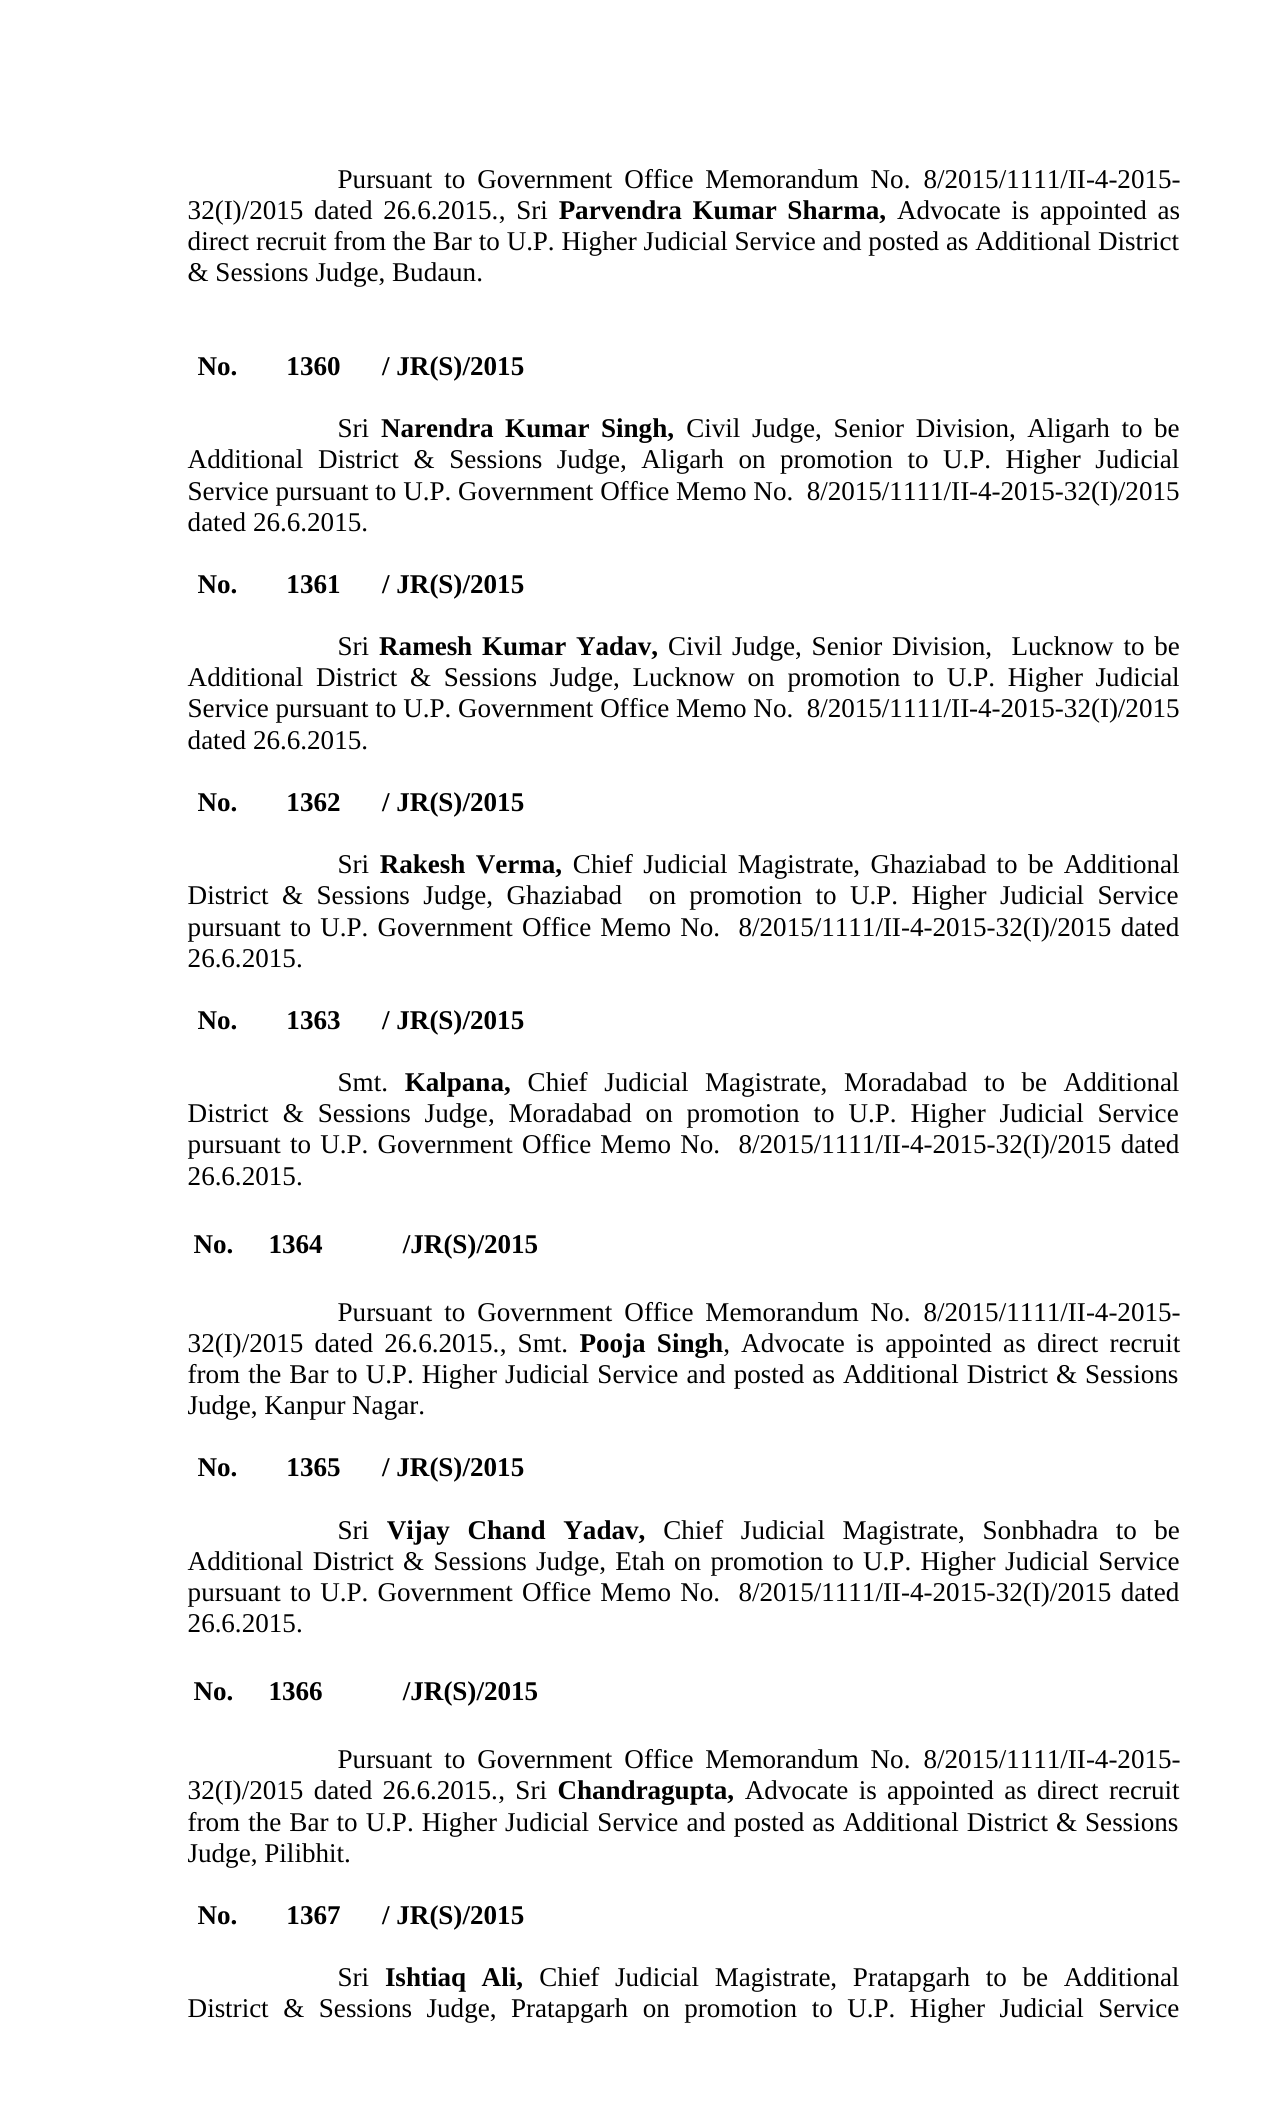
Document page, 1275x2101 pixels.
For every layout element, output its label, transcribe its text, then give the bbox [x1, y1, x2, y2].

text Sri Rakesh Verma, Chief Judicial Magistrate, Ghaziabad to be Additional District & Sessions Judge, Ghaziabad on promotion to U.P. Higher Judicial Service pursuant to U.P. Government Office Memo No. 8/2015/1111/II-4-2015-32(I)/2015 dated 26.6.2015. [187, 848, 1181, 973]
table_header / JR(S)/2015 [364, 350, 714, 381]
table_header 1361 [275, 568, 364, 599]
table_header / JR(S)/2015 [364, 568, 714, 599]
text Smt. Kalpana, Chief Judicial Magistrate, Moradabad to be Additional District & Sessions Judge, Moradabad on promotion to U.P. Higher Judicial Service pursuant to U.P. Government Office Memo No. 8/2015/1111/II-4-2015-32(I)/2015 dated 26.6.2015. [187, 1066, 1181, 1191]
text Pursuant to Government Office Memorandum No. 8/2015/1111/II-4-2015-32(I)/2015 dated 26.6.2015., Sri Parvendra Kumar Sharma, Advocate is appointed as direct recruit from the Bar to U.P. Higher Judicial Service and posted as Additional District & Sessions Judge, Budaun. [187, 163, 1181, 288]
table_header No. [188, 1222, 262, 1265]
text Sri Narendra Kumar Singh, Civil Judge, Senior Division, Aligarh to be Additional District & Sessions Judge, Aligarh on promotion to U.P. Higher Judicial Service pursuant to U.P. Government Office Memo No. 8/2015/1111/II-4-2015-32(I)/2015 dated 26.6.2015. [187, 412, 1181, 537]
table_header / JR(S)/2015 [364, 1899, 714, 1930]
table_header 1360 [275, 350, 364, 381]
table_header No. [186, 1899, 275, 1930]
table_header 1362 [275, 786, 364, 817]
text Sri Vijay Chand Yadav, Chief Judicial Magistrate, Sonbhadra to be Additional District & Sessions Judge, Etah on promotion to U.P. Higher Judicial Service pursuant to U.P. Government Office Memo No. 8/2015/1111/II-4-2015-32(I)/2015 dated 26.6.2015. [187, 1514, 1181, 1638]
table_header / JR(S)/2015 [364, 1452, 714, 1483]
table_header 1366 [263, 1670, 397, 1712]
text Sri Ramesh Kumar Yadav, Civil Judge, Senior Division, Lucknow to be Additional District & Sessions Judge, Lucknow on promotion to U.P. Higher Judicial Service pursuant to U.P. Government Office Memo No. 8/2015/1111/II-4-2015-32(I)/2015 dated 26.6.2015. [187, 630, 1181, 755]
table_header /JR(S)/2015 [397, 1670, 700, 1712]
table_header /JR(S)/2015 [397, 1222, 700, 1265]
table_header / JR(S)/2015 [364, 786, 714, 817]
table_header No. [188, 1670, 262, 1712]
table_header 1365 [275, 1452, 364, 1483]
table_header 1363 [275, 1004, 364, 1035]
text Pursuant to Government Office Memorandum No. 8/2015/1111/II-4-2015-32(I)/2015 dated 26.6.2015., Sri Chandragupta, Advocate is appointed as direct recruit from the Bar to U.P. Higher Judicial Service and posted as Additional District & Sessions Judge, Pilibhit. [187, 1743, 1181, 1868]
table_header No. [186, 568, 275, 599]
table_header No. [186, 786, 275, 817]
text Sri Ishtiaq Ali, Chief Judicial Magistrate, Pratapgarh to be Additional District & Sessions Judge, Pratapgarh on promotion to U.P. Higher Judicial Service [187, 1961, 1181, 2024]
table_header No. [186, 1452, 275, 1483]
table_header 1367 [275, 1899, 364, 1930]
text Pursuant to Government Office Memorandum No. 8/2015/1111/II-4-2015-32(I)/2015 dated 26.6.2015., Smt. Pooja Singh, Advocate is appointed as direct recruit from the Bar to U.P. Higher Judicial Service and posted as Additional District & Sessions Judge, Kanpur Nagar. [187, 1296, 1181, 1420]
table_header 1364 [263, 1222, 397, 1265]
table_header No. [186, 350, 275, 381]
table_header No. [186, 1004, 275, 1035]
table_header / JR(S)/2015 [364, 1004, 714, 1035]
